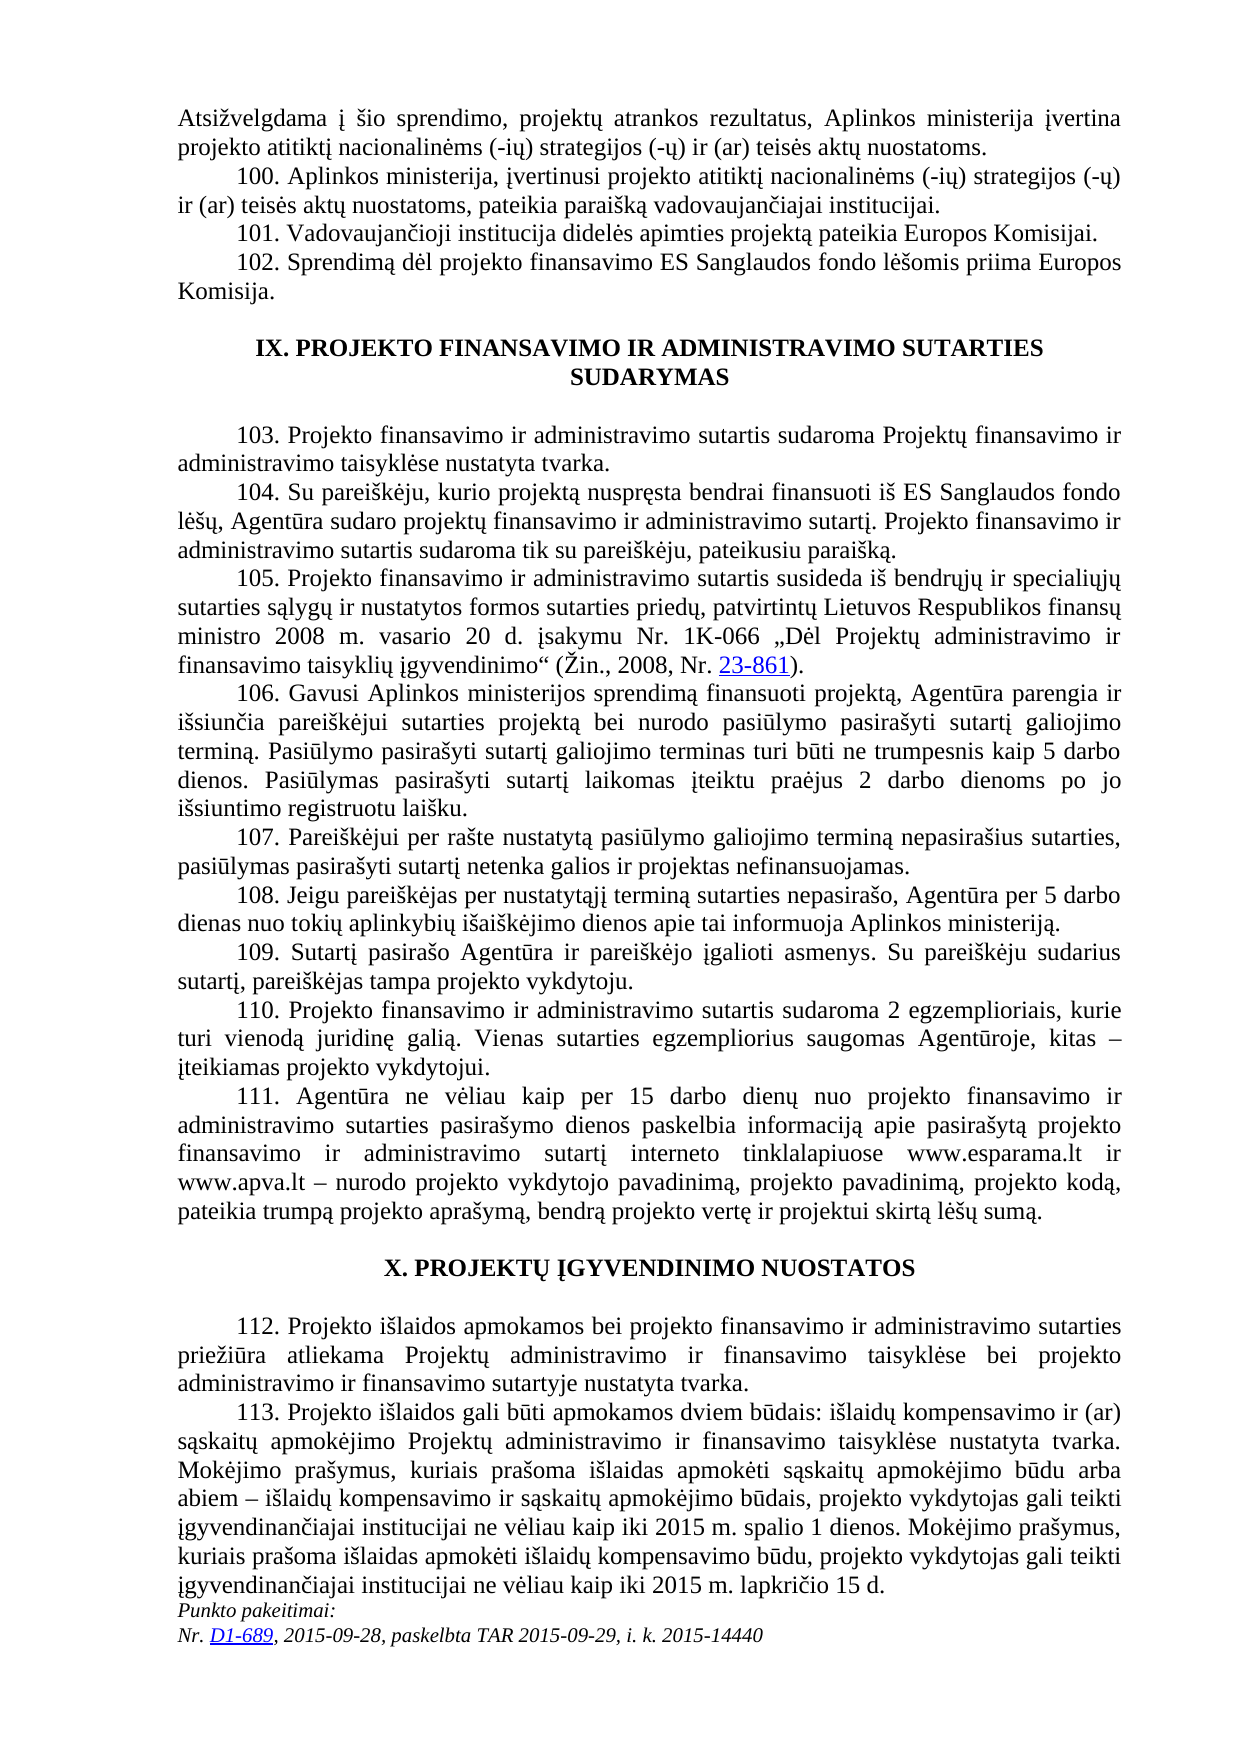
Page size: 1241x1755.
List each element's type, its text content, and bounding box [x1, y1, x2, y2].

text 105. Projekto finansavimo ir administravimo sutartis susideda iš bendrųjų ir specialiųjų sutarties sąlygų ir nustatytos formos sutarties priedų, patvirtintų Lietuvos Respublikos finansų ministro 2008 m. vasario 20 d. įsakymu Nr. 1K-066 „Dėl Projektų administravimo ir finansavimo taisyklių įgyvendinimo“ (Žin., 2008, Nr. 23-861). [177, 563, 1122, 678]
text 107. Pareiškėjui per rašte nustatytą pasiūlymo galiojimo terminą nepasirašius sutarties, pasiūlymas pasirašyti sutartį netenka galios ir projektas nefinansuojamas. [177, 822, 1122, 880]
text Nr. D1-689, 2015-09-28, paskelbta TAR 2015-09-29, i. k. 2015-14440 [177, 1622, 1122, 1647]
text 110. Projekto finansavimo ir administravimo sutartis sudaroma 2 egzemplioriais, kurie turi vienodą juridinę galią. Vienas sutarties egzempliorius saugomas Agentūroje, kitas – įteikiamas projekto vykdytojui. [177, 995, 1122, 1081]
text 109. Sutartį pasirašo Agentūra ir pareiškėjo įgalioti asmenys. Su pareiškėju sudarius sutartį, pareiškėjas tampa projekto vykdytoju. [177, 937, 1122, 995]
text Punkto pakeitimai: [177, 1598, 1122, 1622]
text 113. Projekto išlaidos gali būti apmokamos dviem būdais: išlaidų kompensavimo ir (ar) sąskaitų apmokėjimo Projektų administravimo ir finansavimo taisyklėse nustatyta tvarka. Mokėjimo prašymus, kuriais prašoma išlaidas apmokėti sąskaitų apmokėjimo būdu arba abiem – išlaidų kompensavimo ir sąskaitų apmokėjimo būdais, projekto vykdytojas gali teikti įgyvendinančiajai institucijai ne vėliau kaip iki 2015 m. spalio 1 dienos. Mokėjimo prašymus, kuriais prašoma išlaidas apmokėti išlaidų kompensavimo būdu, projekto vykdytojas gali teikti įgyvendinančiajai institucijai ne vėliau kaip iki 2015 m. lapkričio 15 d. [177, 1397, 1122, 1598]
text 112. Projekto išlaidos apmokamos bei projekto finansavimo ir administravimo sutarties priežiūra atliekama Projektų administravimo ir finansavimo taisyklėse bei projekto administravimo ir finansavimo sutartyje nustatyta tvarka. [177, 1311, 1122, 1397]
text 100. Aplinkos ministerija, įvertinusi projekto atitiktį nacionalinėms (-ių) strategijos (-ų) ir (ar) teisės aktų nuostatoms, pateikia paraišką vadovaujančiajai institucijai. [177, 161, 1122, 218]
text 102. Sprendimą dėl projekto finansavimo ES Sanglaudos fondo lėšomis priima Europos Komisija. [177, 247, 1122, 305]
text 103. Projekto finansavimo ir administravimo sutartis sudaroma Projektų finansavimo ir administravimo taisyklėse nustatyta tvarka. [177, 420, 1122, 477]
text Atsižvelgdama į šio sprendimo, projektų atrankos rezultatus, Aplinkos ministerija įvertina projekto atitiktį nacionalinėms (-ių) strategijos (-ų) ir (ar) teisės aktų nuostatoms. [177, 103, 1122, 161]
text 106. Gavusi Aplinkos ministerijos sprendimą finansuoti projektą, Agentūra parengia ir išsiunčia pareiškėjui sutarties projektą bei nurodo pasiūlymo pasirašyti sutartį galiojimo terminą. Pasiūlymo pasirašyti sutartį galiojimo terminas turi būti ne trumpesnis kaip 5 darbo dienos. Pasiūlymas pasirašyti sutartį laikomas įteiktu praėjus 2 darbo dienoms po jo išsiuntimo registruotu laišku. [177, 678, 1122, 822]
text 108. Jeigu pareiškėjas per nustatytąjį terminą sutarties nepasirašo, Agentūra per 5 darbo dienas nuo tokių aplinkybių išaiškėjimo dienos apie tai informuoja Aplinkos ministeriją. [177, 880, 1122, 937]
text 104. Su pareiškėju, kurio projektą nuspręsta bendrai finansuoti iš ES Sanglaudos fondo lėšų, Agentūra sudaro projektų finansavimo ir administravimo sutartį. Projekto finansavimo ir administravimo sutartis sudaroma tik su pareiškėju, pateikusiu paraišką. [177, 477, 1122, 563]
text IX. PROJEKTO FINANSAVIMO IR ADMINISTRAVIMO SUTARTIES SUDARYMAS [177, 333, 1122, 391]
text 101. Vadovaujančioji institucija didelės apimties projektą pateikia Europos Komisijai. [177, 218, 1122, 247]
text X. PROJEKTŲ ĮGYVENDINIMO NUOSTATOS [177, 1253, 1122, 1282]
text 111. Agentūra ne vėliau kaip per 15 darbo dienų nuo projekto finansavimo ir administravimo sutarties pasirašymo dienos paskelbia informaciją apie pasirašytą projekto finansavimo ir administravimo sutartį interneto tinklalapiuose www.esparama.lt ir www.apva.lt – nurodo projekto vykdytojo pavadinimą, projekto pavadinimą, projekto kodą, pateikia trumpą projekto aprašymą, bendrą projekto vertę ir projektui skirtą lėšų sumą. [177, 1081, 1122, 1225]
